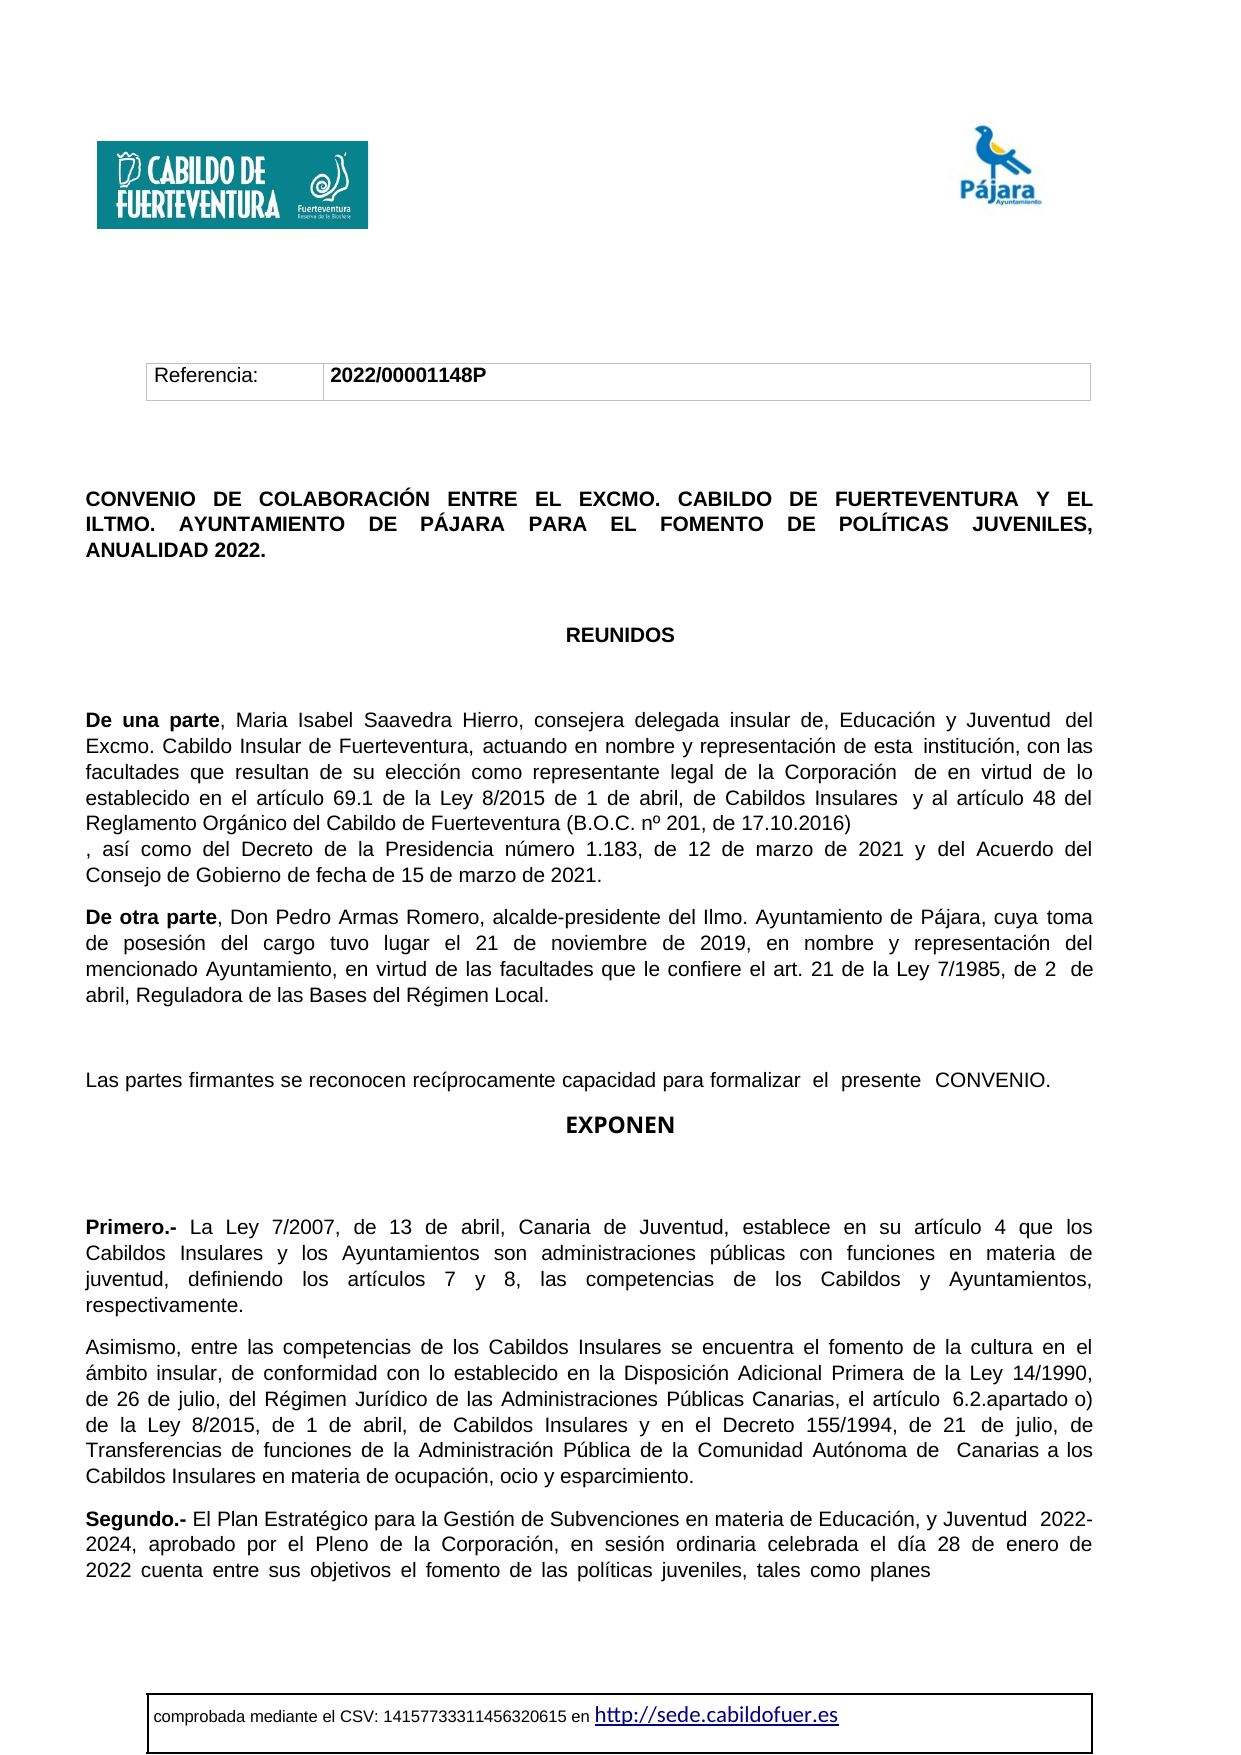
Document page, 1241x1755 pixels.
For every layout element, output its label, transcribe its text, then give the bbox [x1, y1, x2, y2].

text Asimismo, entre las competencias de los Cabildos Insulares se encuentra el fomento de la cultura en el ámbito insular, de conformidad con lo establecido en la Disposición Adicional Primera de la Ley 14/1990, de 26 de julio, del Régimen Jurídico de las Administraciones Públicas Canarias, el artículo 6.2.apartado o) de la Ley 8/2015, de 1 de abril, de Cabildos Insulares y en el Decreto 155/1994, de 21 de julio, de Transferencias de funciones de la Administración Pública de la Comunidad Autónoma de Canarias a los Cabildos Insulares en materia de ocupación, ocio y esparcimiento. [85, 1335, 1093, 1488]
text , así como del Decreto de la Presidencia número 1.183, de 12 de marzo de 2021 y del Acuerdo del Consejo de Gobierno de fecha de 15 de marzo de 2021. [85, 837, 1093, 887]
text Primero.- La Ley 7/2007, de 13 de abril, Canaria de Juventud, establece en su artículo 4 que los Cabildos Insulares y los Ayuntamientos son administraciones públicas con funciones en materia de juventud, definiendo los artículos 7 y 8, las competencias de los Cabildos y Ayuntamientos, respectivamente. [85, 1215, 1093, 1317]
text De una parte, Maria Isabel Saavedra Hierro, consejera delegada insular de, Educación y Juventud del Excmo. Cabildo Insular de Fuerteventura, actuando en nombre y representación de esta institución, con las facultades que resultan de su elección como representante legal de la Corporación de en virtud de lo establecido en el artículo 69.1 de la Ley 8/2015 de 1 de abril, de Cabildos Insulares y al artículo 48 del Reglamento Orgánico del Cabildo de Fuerteventura (B.O.C. nº 201, de 17.10.2016) [85, 708, 1093, 835]
subtitle CONVENIO DE COLABORACIÓN ENTRE EL EXCMO. CABILDO DE FUERTEVENTURA Y EL ILTMO. AYUNTAMIENTO DE PÁJARA PARA EL FOMENTO DE POLÍTICAS JUVENILES, ANUALIDAD 2022. [85, 486, 1093, 562]
text Las partes firmantes se reconocen recíprocamente capacidad para formalizar el presente CONVENIO. [85, 1067, 1093, 1092]
text REUNIDOS [526, 623, 714, 647]
subtitle EXPONEN [527, 1109, 714, 1141]
text Segundo.- El Plan Estratégico para la Gestión de Subvenciones en materia de Educación, y Juventud 2022-2024, aprobado por el Pleno de la Corporación, en sesión ordinaria celebrada el día 28 de enero de 2022 cuenta entre sus objetivos el fomento de las políticas juveniles, tales como planes [85, 1506, 1093, 1582]
text De otra parte, Don Pedro Armas Romero, alcalde-presidente del Ilmo. Ayuntamiento de Pájara, cuya toma de posesión del cargo tuvo lugar el 21 de noviembre de 2019, en nombre y representación del mencionado Ayuntamiento, en virtud de las facultades que le confiere el art. 21 de la Ley 7/1985, de 2 de abril, Reguladora de las Bases del Régimen Local. [85, 905, 1093, 1006]
